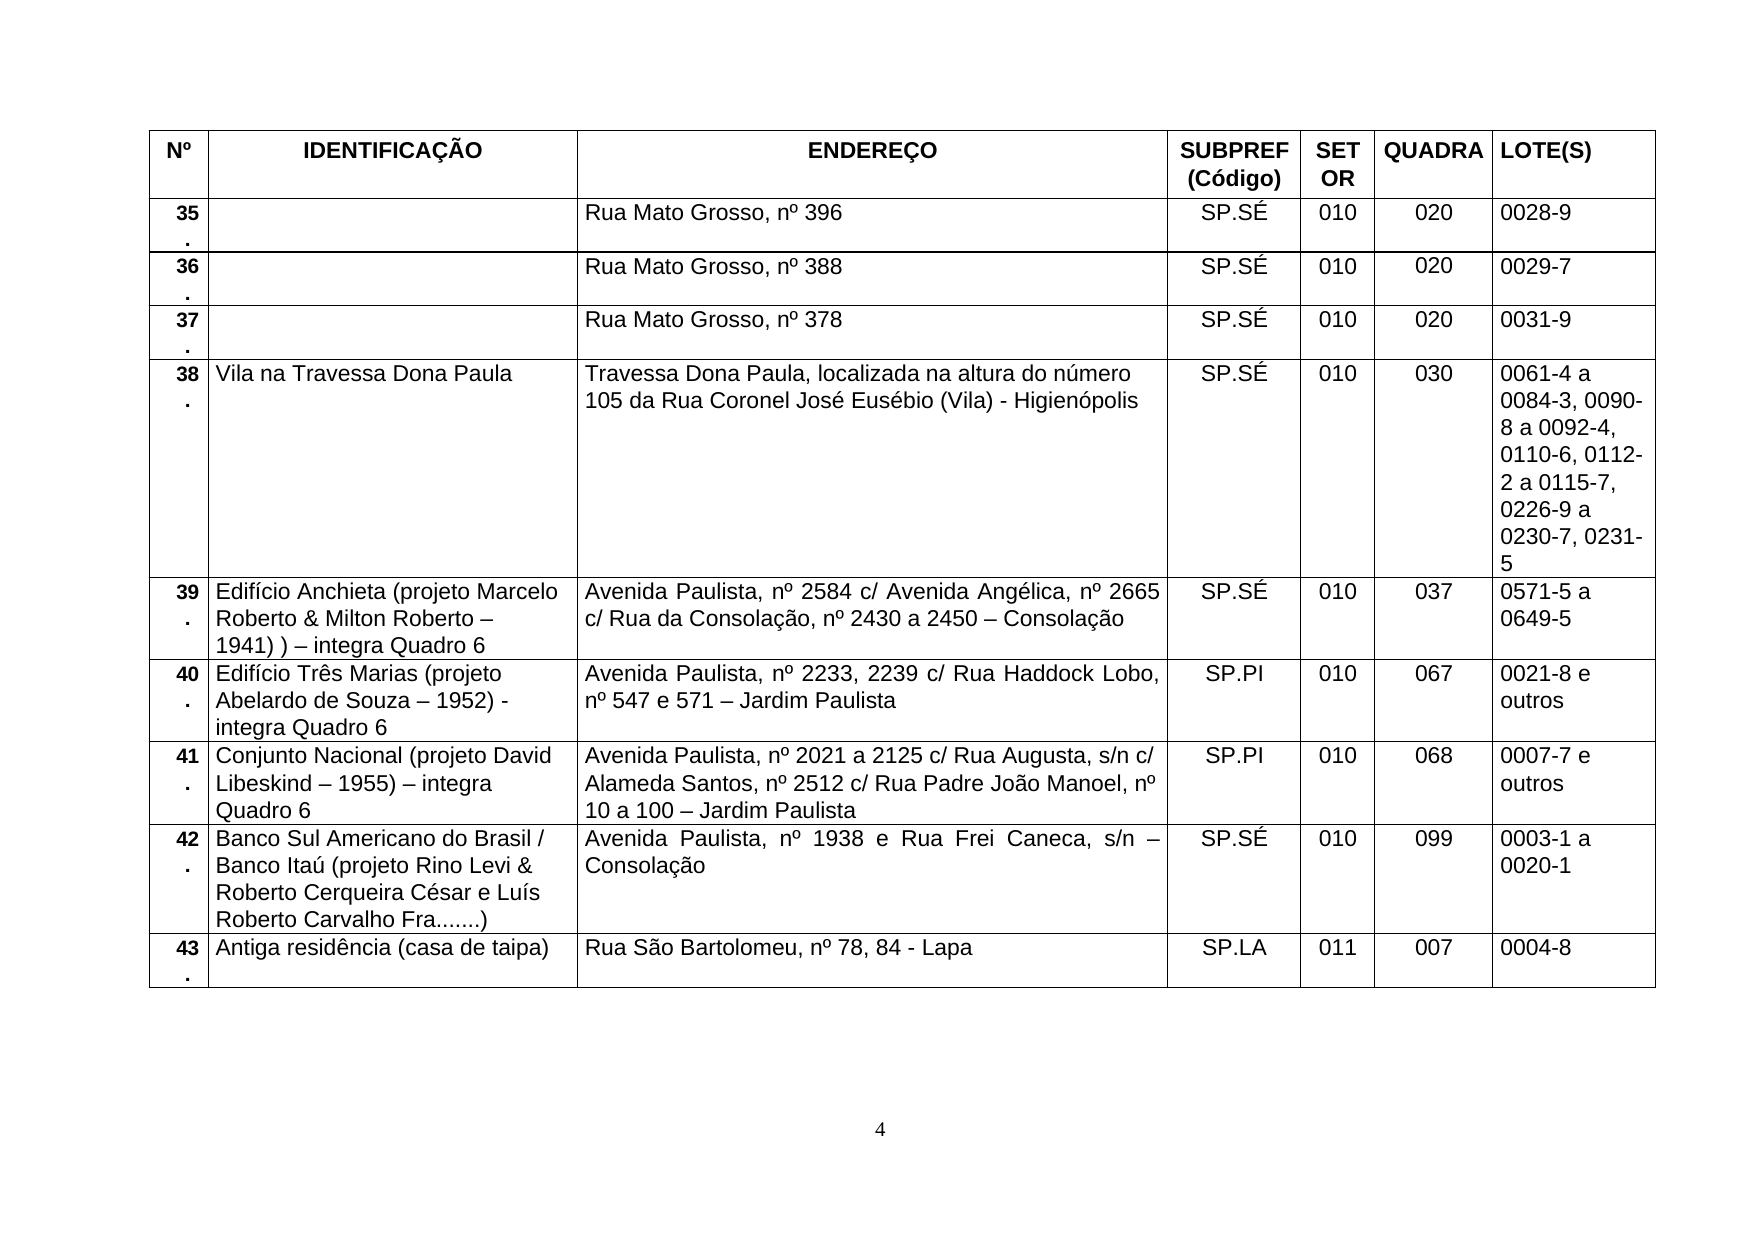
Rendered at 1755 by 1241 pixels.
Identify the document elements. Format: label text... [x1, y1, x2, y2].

table_cell Rua São Bartolomeu, nº 78, 84 - Lapa [578, 934, 1167, 987]
table_cell Avenida Paulista, nº 2584 c/ Avenida Angélica, nº 2665 c/ Rua da Consolação, nº 2430 a 2450 – Consolação [578, 578, 1167, 659]
table_cell [150, 253, 208, 305]
table_cell SP.SÉ [1168, 253, 1300, 305]
table_cell [209, 199, 577, 251]
table_header LOTE(S) [1493, 131, 1655, 198]
table_cell 010 [1301, 360, 1374, 577]
table_cell 020 [1375, 306, 1492, 359]
table_cell Antiga residência (casa de taipa) [209, 934, 577, 987]
table_cell 020 [1375, 253, 1492, 305]
table_cell 0007-7 e outros [1493, 742, 1655, 823]
table_cell 067 [1375, 660, 1492, 741]
table_header ENDEREÇO [578, 131, 1167, 198]
table_cell 010 [1301, 253, 1374, 305]
table_cell [150, 199, 208, 251]
table_cell SP.SÉ [1168, 199, 1300, 251]
table_cell Avenida Paulista, nº 1938 e Rua Frei Caneca, s/n – Consolação [578, 825, 1167, 933]
table_header Nº [150, 131, 208, 198]
table_cell 020 [1375, 199, 1492, 251]
table_cell 010 [1301, 578, 1374, 659]
table_cell SP.PI [1168, 660, 1300, 741]
table_cell 0061-4 a 0084-3, 0090-8 a 0092-4, 0110-6, 0112-2 a 0115-7, 0226-9 a 0230-7, 0231-5 [1493, 360, 1655, 577]
table_cell 068 [1375, 742, 1492, 823]
table_cell 030 [1375, 360, 1492, 577]
table_header IDENTIFICAÇÃO [209, 131, 577, 198]
table_cell Banco Sul Americano do Brasil / Banco Itaú (projeto Rino Levi & Roberto Cerqueira César e Luís Roberto Carvalho Fra.......) [209, 825, 577, 933]
table_cell 0571-5 a 0649-5 [1493, 578, 1655, 659]
table_cell Vila na Travessa Dona Paula [209, 360, 577, 577]
table_cell Conjunto Nacional (projeto David Libeskind – 1955) – integra Quadro 6 [209, 742, 577, 823]
table_cell Rua Mato Grosso, nº 378 [578, 306, 1167, 359]
table_cell [150, 578, 208, 659]
table_cell Edifício Anchieta (projeto Marcelo Roberto & Milton Roberto – 1941) ) – integra Quadro 6 [209, 578, 577, 659]
table_cell [150, 360, 208, 577]
table_cell 0029-7 [1493, 253, 1655, 305]
table_cell SP.SÉ [1168, 306, 1300, 359]
table_cell 0031-9 [1493, 306, 1655, 359]
table_cell Travessa Dona Paula, localizada na altura do número 105 da Rua Coronel José Eusébio (Vila) - Higienópolis [578, 360, 1167, 577]
table_cell 010 [1301, 660, 1374, 741]
table_cell 010 [1301, 306, 1374, 359]
table_cell 011 [1301, 934, 1374, 987]
table_cell SP.SÉ [1168, 578, 1300, 659]
table_cell 099 [1375, 825, 1492, 933]
table_cell 010 [1301, 825, 1374, 933]
table_cell 037 [1375, 578, 1492, 659]
table_cell 0003-1 a 0020-1 [1493, 825, 1655, 933]
table_header QUADRA [1375, 131, 1492, 198]
table_cell [150, 660, 208, 741]
table_cell [150, 742, 208, 823]
table_cell 0021-8 e outros [1493, 660, 1655, 741]
table_cell 010 [1301, 199, 1374, 251]
table_cell SP.SÉ [1168, 360, 1300, 577]
table_cell 0004-8 [1493, 934, 1655, 987]
table_cell 007 [1375, 934, 1492, 987]
table_cell [150, 934, 208, 987]
table_cell Rua Mato Grosso, nº 388 [578, 253, 1167, 305]
table_cell SP.SÉ [1168, 825, 1300, 933]
table_cell Avenida Paulista, nº 2233, 2239 c/ Rua Haddock Lobo, nº 547 e 571 – Jardim Paulista [578, 660, 1167, 741]
table_cell [150, 306, 208, 359]
table_header SETOR [1301, 131, 1374, 198]
table_cell Edifício Três Marias (projeto Abelardo de Souza – 1952) - integra Quadro 6 [209, 660, 577, 741]
table_cell [209, 306, 577, 359]
table_cell Rua Mato Grosso, nº 396 [578, 199, 1167, 251]
table_cell 010 [1301, 742, 1374, 823]
table_cell SP.PI [1168, 742, 1300, 823]
table_cell Avenida Paulista, nº 2021 a 2125 c/ Rua Augusta, s/n c/ Alameda Santos, nº 2512 c/ Rua Padre João Manoel, nº 10 a 100 – Jardim Paulista [578, 742, 1167, 823]
table_header SUBPREF (Código) [1168, 131, 1300, 198]
table_cell [209, 253, 577, 305]
table_cell SP.LA [1168, 934, 1300, 987]
table_cell [150, 825, 208, 933]
table_cell 0028-9 [1493, 199, 1655, 251]
